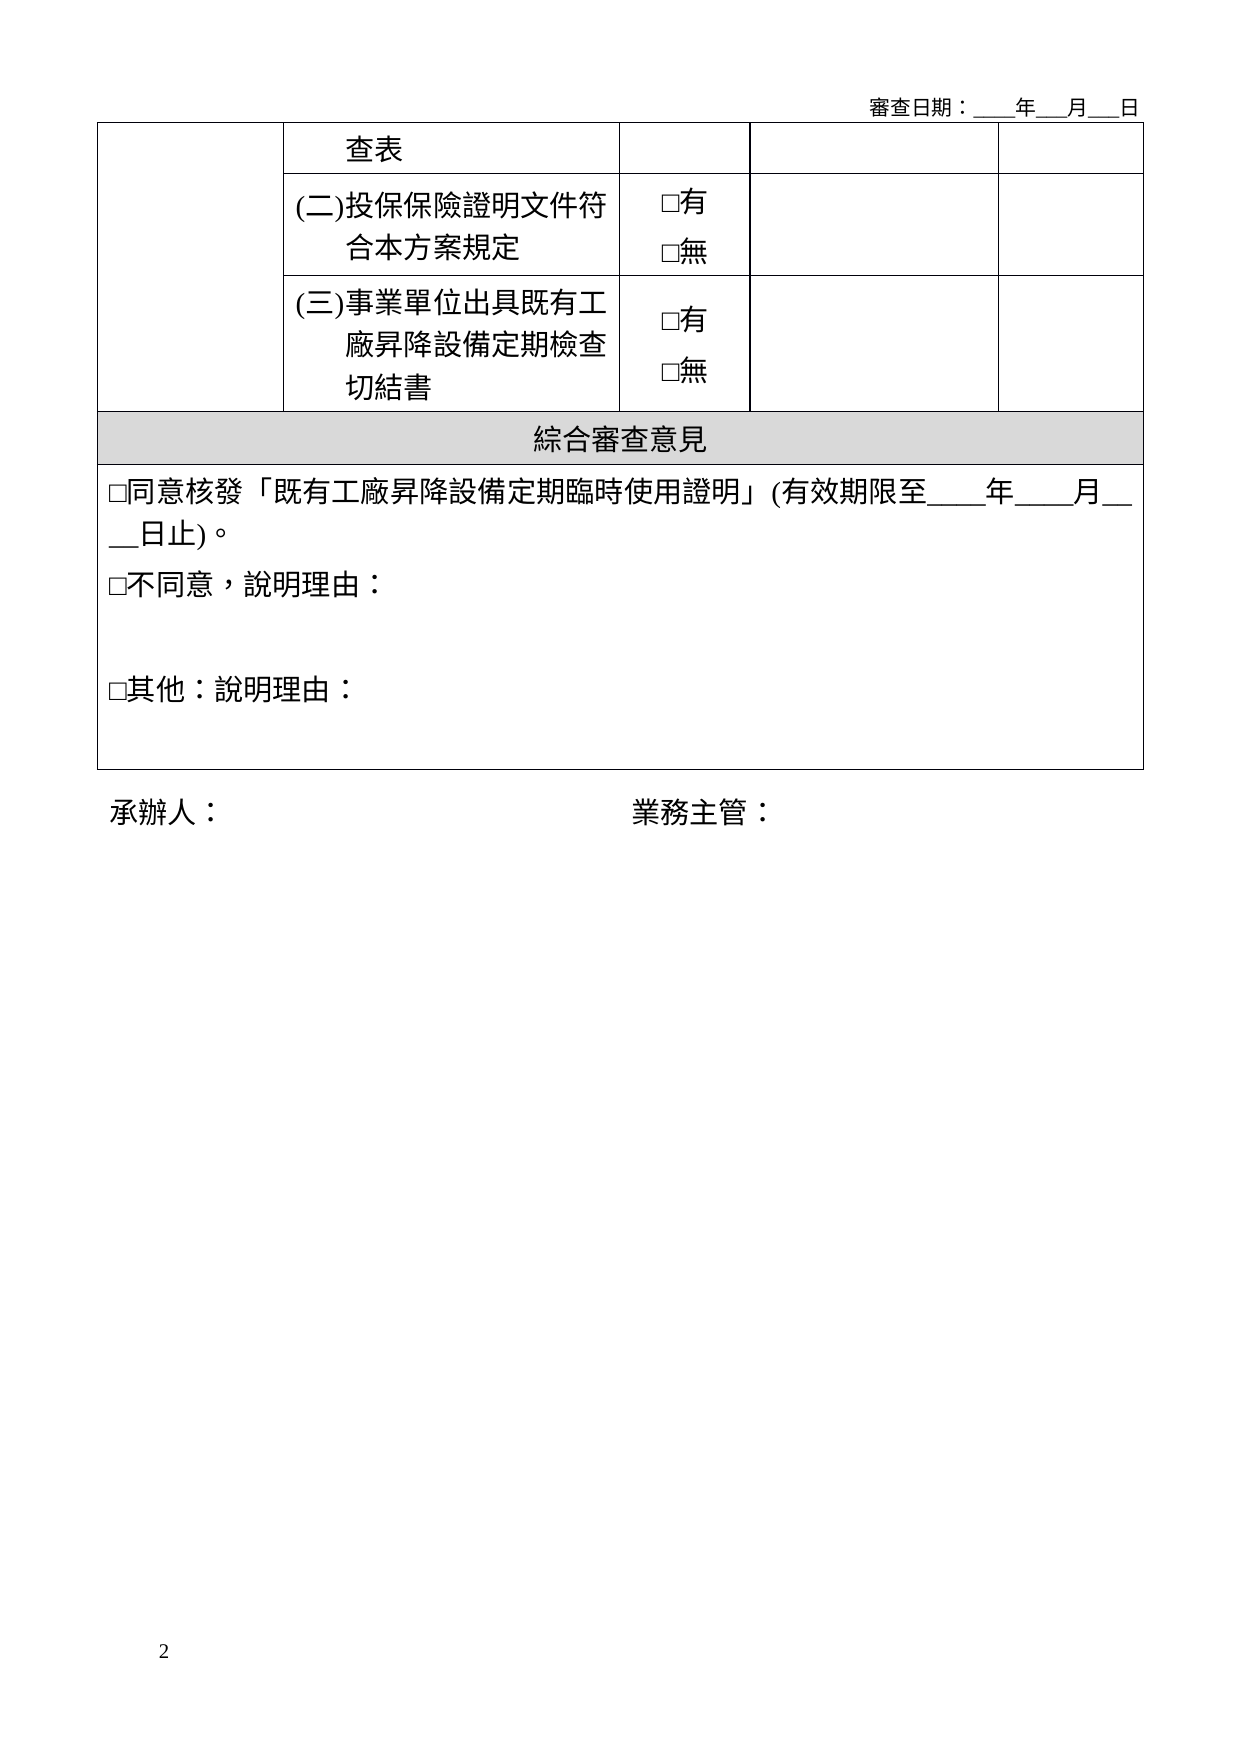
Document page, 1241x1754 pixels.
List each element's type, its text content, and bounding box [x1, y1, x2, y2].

table_cell [999, 174, 1143, 275]
table_cell □有 □無 [620, 174, 749, 275]
table_cell 綜合審查意見 [98, 412, 1143, 464]
table_cell 投保保險證明文件符合本方案規定 [284, 174, 619, 275]
table_cell [98, 123, 283, 411]
table_cell 承辦人： [97, 770, 619, 852]
table_cell [751, 174, 998, 275]
table_cell 事業單位出具既有工廠昇降設備定期檢查切結書 [284, 276, 619, 411]
table_cell □同意核發「既有工廠昇降設備定期臨時使用證明」(有效期限至____年____月____日止)。 □不同意，說明理由： □其他：說明理由： [98, 465, 1143, 769]
table_cell □有 □無 [620, 276, 749, 411]
table_cell [751, 123, 998, 173]
table_cell [999, 276, 1143, 411]
table_cell 業務主管： [620, 770, 1143, 852]
table_cell [620, 123, 749, 173]
table_cell [751, 276, 998, 411]
table_cell 第三方安全檢查機構出具檢查合格之既有工廠昇降設備定期檢查表 [284, 123, 619, 173]
table_cell [999, 123, 1143, 173]
